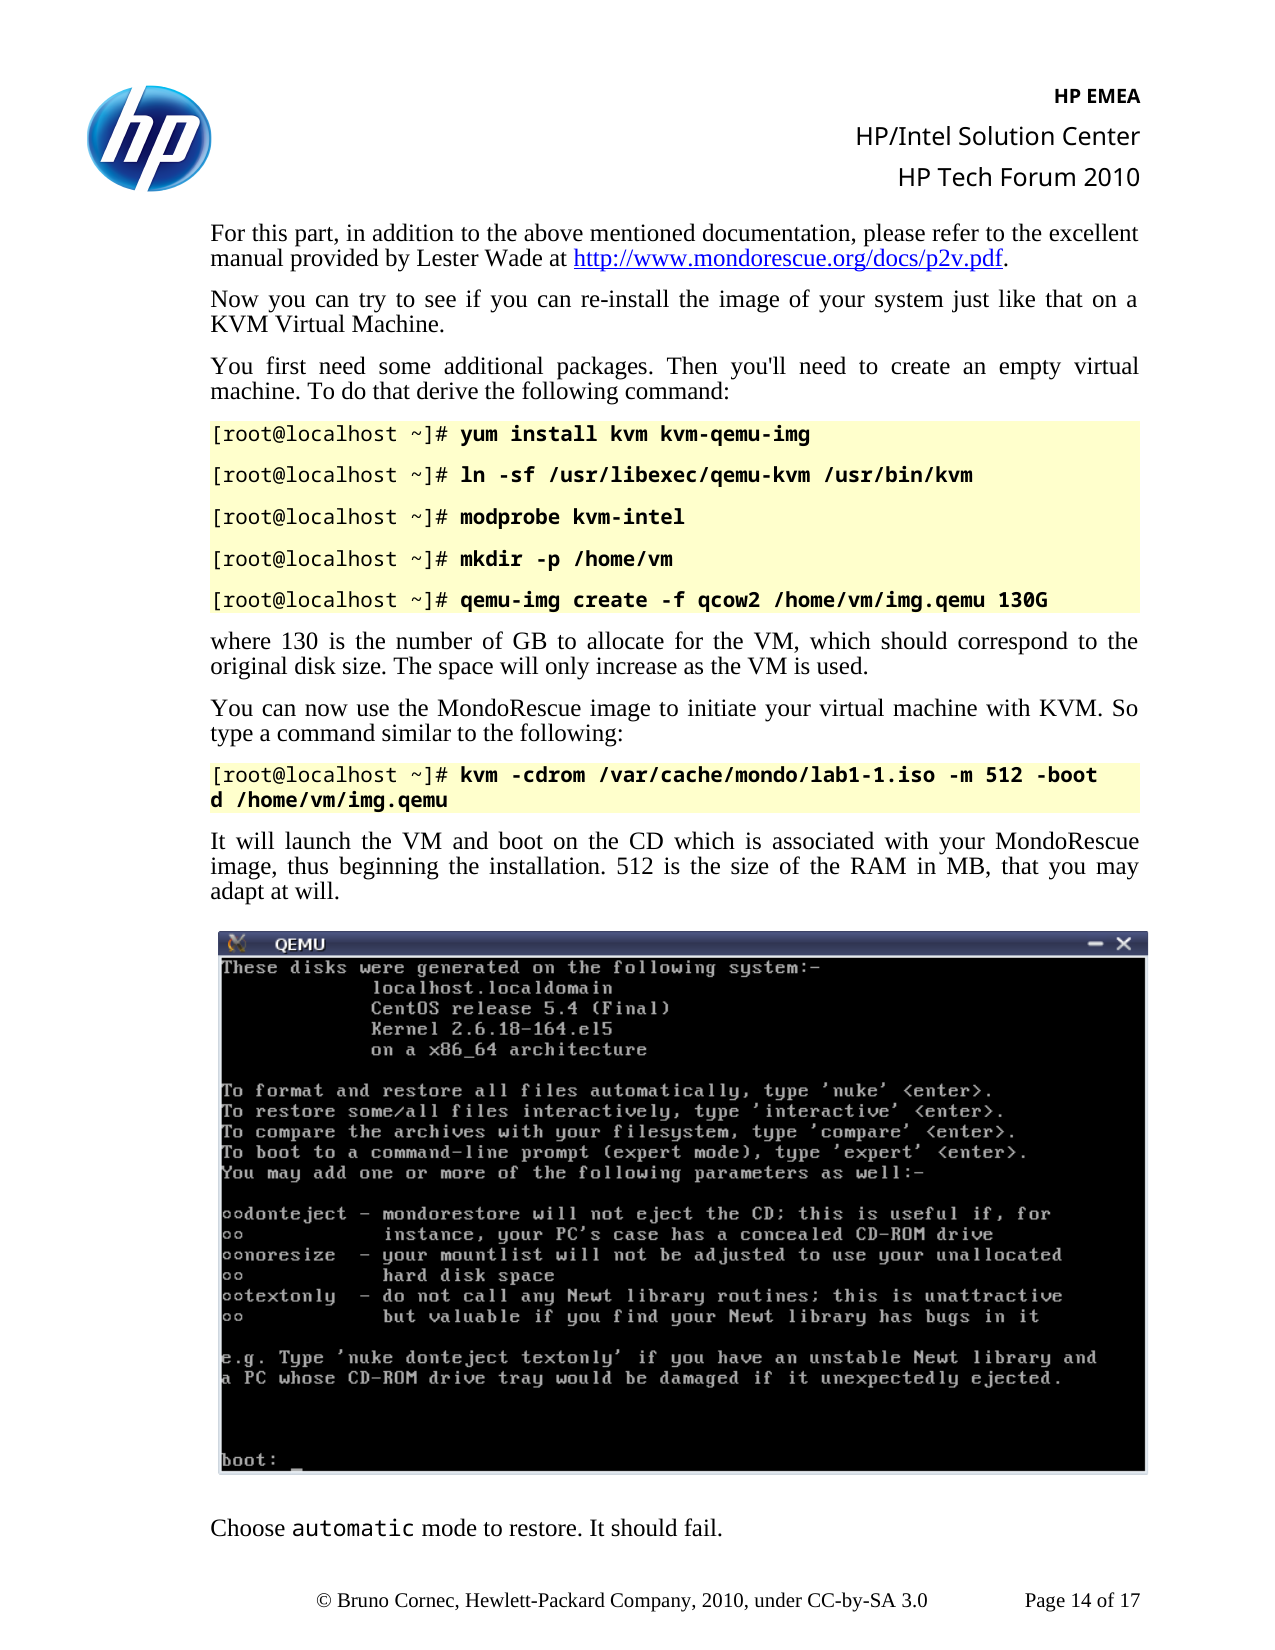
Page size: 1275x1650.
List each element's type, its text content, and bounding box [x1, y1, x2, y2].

text [root@localhost ~]# mkdir -p /home/vm [210, 546, 1140, 571]
text For this part, in addition to the above mentioned documentation, please refer to the excellent manual provided by Lester Wade at http://www.mondorescue.org/docs/p2v.pdf. [210, 221, 1140, 271]
text [root@localhost ~]# modprobe kvm-intel [210, 504, 1140, 529]
text [root@localhost ~]# ln -sf /usr/libexec/qemu-kvm /usr/bin/kvm [210, 463, 1140, 488]
text You can now use the MondoRescue image to initiate your virtual machine with KVM. So type a command similar to the following: [210, 696, 1140, 746]
picture [86, 85, 212, 192]
text It will launch the VM and boot on the CD which is associated with your MondoRescue image, thus beginning the installation. 512 is the size of the RAM in MB, that you may adapt at will. [210, 829, 1140, 904]
text [root@localhost ~]# yum install kvm kvm-qemu-img [210, 421, 1140, 446]
text You first need some additional packages. Then you'll need to create an empty virtual machine. To do that derive the following command: [210, 354, 1140, 404]
text where 130 is the number of GB to allocate for the VM, which should correspond to the original disk size. The space will only increase as the VM is used. [210, 629, 1140, 679]
text [root@localhost ~]# kvm -cdrom /var/cache/mondo/lab1-1.iso -m 512 -boot d /home/vm/img.qemu [210, 763, 1140, 813]
text Choose automatic mode to restore. It should fail. [210, 1516, 1140, 1541]
text Now you can try to see if you can re-install the image of your system just like that on a KVM Virtual Machine. [210, 288, 1140, 338]
text [root@localhost ~]# qemu-img create -f qcow2 /home/vm/img.qemu 130G [210, 588, 1140, 613]
picture [218, 931, 1149, 1475]
